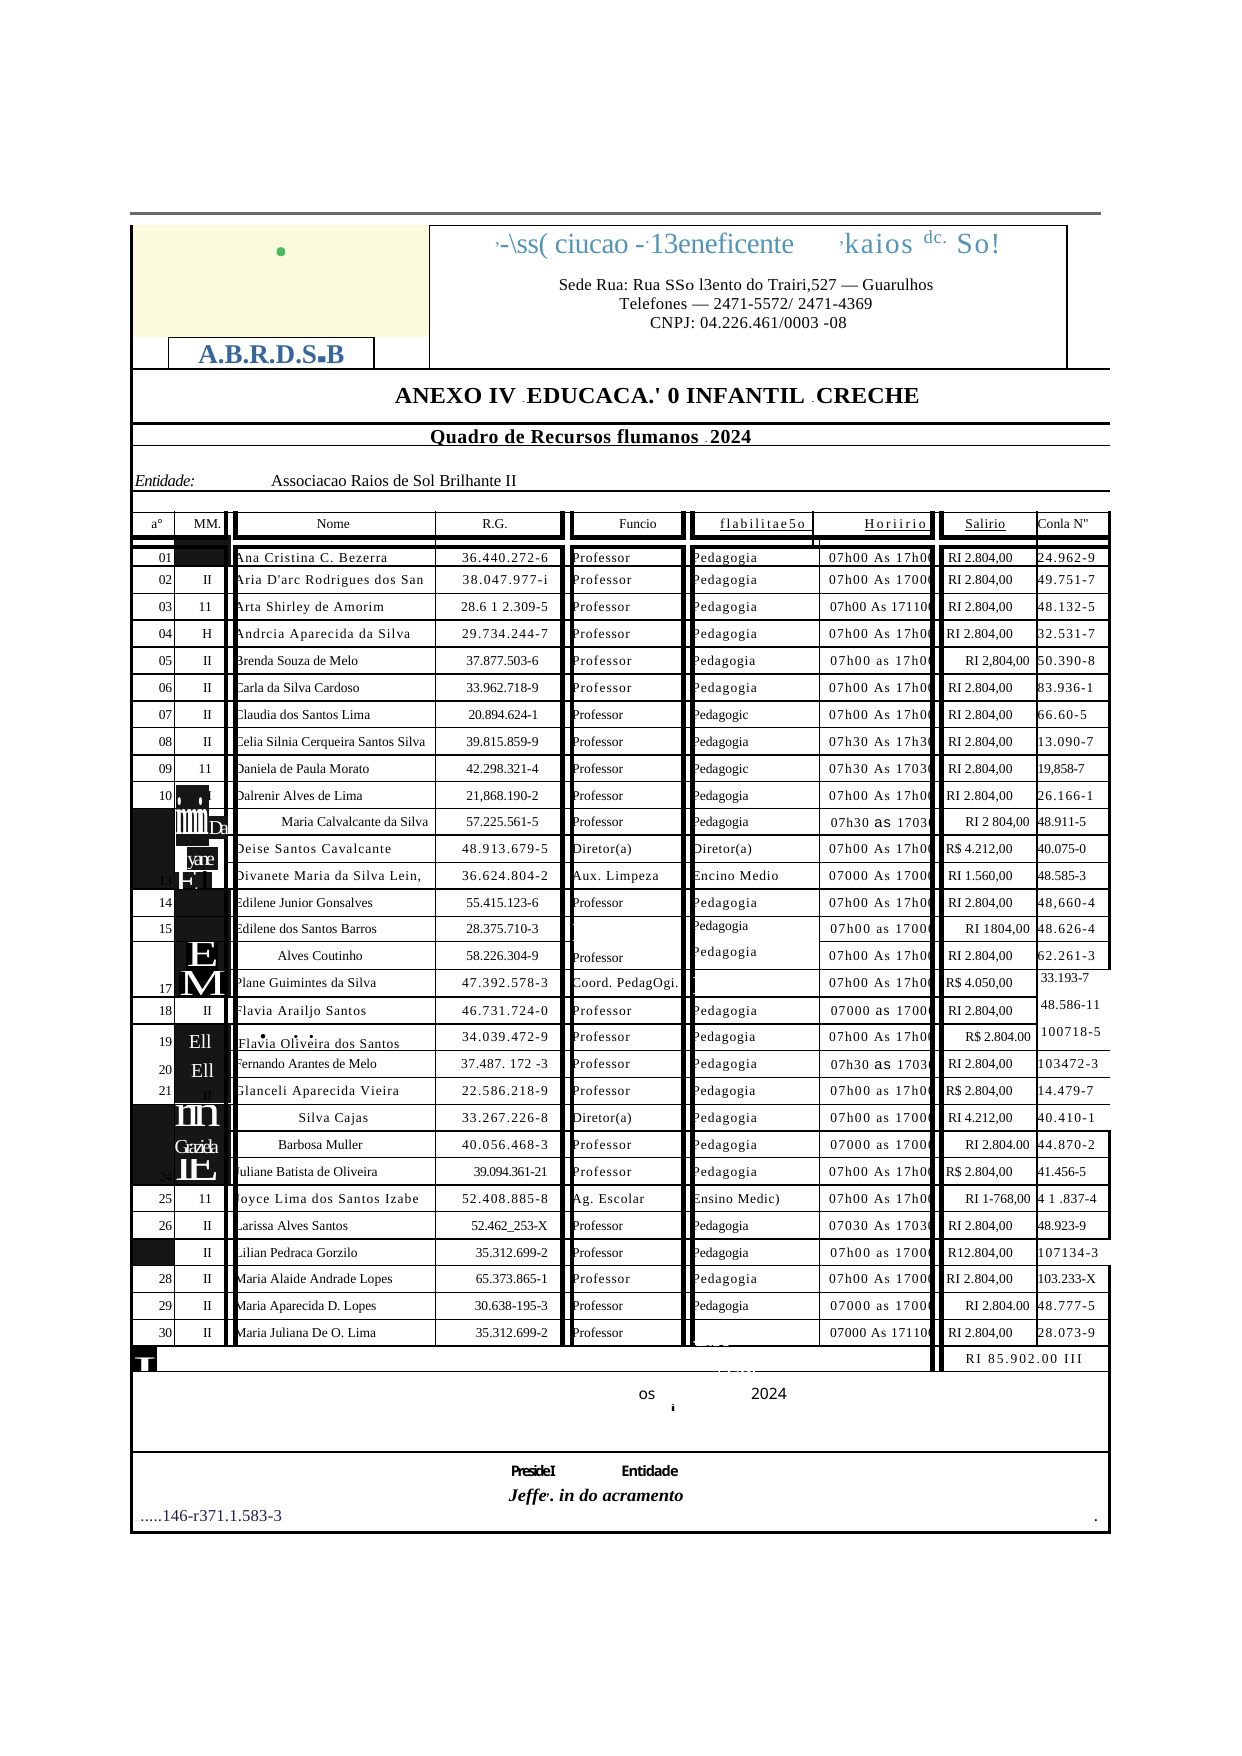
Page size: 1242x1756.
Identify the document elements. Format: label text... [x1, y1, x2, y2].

table_cell imminDayane ElH [175, 809, 224, 888]
table_cell 07h00 As 17h00 [820, 1025, 930, 1049]
table_cell RI 2.804,00 [944, 1320, 1036, 1345]
table_cell Pedagogia [695, 567, 819, 592]
table_cell 07h00 As 17h00 [820, 890, 930, 916]
table_cell 09 [133, 756, 174, 781]
table_cell 42.298.321-4 [436, 756, 560, 781]
table_cell II [175, 782, 224, 808]
table_cell R12.804,00 [944, 1240, 1036, 1265]
table_cell RI 4.212,00 [944, 1105, 1036, 1130]
table_cell Professor [574, 594, 681, 619]
table_cell 11 [175, 594, 224, 619]
table_cell 57.225.561-5 [436, 809, 560, 834]
table_cell Silva Cajas [238, 1105, 435, 1130]
table_cell Pedagogia [695, 1293, 819, 1318]
table_cell Pedagogia [695, 549, 819, 565]
table_cell 35.312.699-2 [436, 1240, 560, 1265]
table_cell Maria Juliana De O. Lima [238, 1320, 435, 1345]
table_cell EMIEliane Ell [175, 942, 224, 996]
table_cell RI 2 804,00 [944, 809, 1036, 834]
table_cell 32.531-7 [1038, 621, 1108, 646]
table_cell 55.415.123-6 [436, 890, 560, 916]
table_cell 48.913.679-5 [436, 836, 560, 861]
table_cell 06 [133, 675, 174, 700]
table_cell Professor [574, 675, 681, 700]
table_cell 35.312.699-2 [436, 1320, 560, 1345]
table_cell Pedagogia Pedagogia [695, 917, 819, 968]
table_cell 48.777-5 [1038, 1293, 1108, 1318]
table_cell Edilene Junior Gonsalves [238, 890, 435, 916]
table_cell Pedagogia [695, 1025, 819, 1049]
table_cell RI 2.804,00 [944, 1051, 1036, 1077]
table_cell RI 2.804.00 [944, 1132, 1036, 1157]
table_cell 48.923-9 [1038, 1212, 1108, 1238]
table_cell Pedagogia [695, 890, 819, 916]
table_cell RI 2.804,00 [944, 567, 1036, 592]
table_cell 07h00 As 17h00 [820, 970, 930, 996]
table_cell Pedagogia [695, 728, 819, 754]
table_cell Claudia dos Santos Lima [238, 702, 435, 727]
table_cell 17 [133, 942, 174, 996]
table_cell 49.751-7 [1038, 567, 1108, 592]
table_cell rinGraziela IEEEJuliana II [175, 1105, 224, 1184]
table_cell Ell Ell II [175, 1025, 224, 1103]
table_cell Professor [574, 1132, 681, 1157]
table_cell 07h00 As 17h00 [820, 675, 930, 700]
table_cell Aria D'arc Rodrigues dos San [238, 567, 435, 592]
table_cell Salirio [944, 513, 1036, 535]
table_cell MEM [695, 970, 819, 996]
table_cell 02 [133, 567, 174, 592]
table_cell 07h00 As 17h00 [820, 621, 930, 646]
table_cell Fernando Arantes de Melo [238, 1051, 435, 1077]
table_cell 07h00 as 17h00 [820, 1078, 930, 1103]
table_cell [133, 492, 1109, 511]
table_cell Pedagogia [695, 594, 819, 619]
table_cell Pedagogia [695, 1266, 819, 1292]
table_cell 08 [133, 728, 174, 754]
table_cell 83.936-1 [1038, 675, 1108, 700]
table_cell II [175, 1320, 224, 1345]
table_cell 48,660-4 [1038, 890, 1108, 916]
table_cell Ag. Escolar [574, 1186, 681, 1211]
table_cell flabilitae5o [695, 513, 812, 535]
table_cell II [175, 702, 224, 727]
table_cell 01 [133, 549, 174, 565]
table_cell R.G. [436, 513, 560, 535]
table_cell Carla da Silva Cardoso [238, 675, 435, 700]
table_cell 65.373.865-1 [436, 1266, 560, 1292]
table_cell Pedagogic [695, 702, 819, 727]
table_cell Pedagogia [695, 675, 819, 700]
table_cell Conla N" [1038, 513, 1108, 535]
table_cell Pedagogia [695, 1132, 819, 1157]
table_cell 66.60-5 [1038, 702, 1108, 727]
table_cell [175, 917, 224, 941]
table_cell Professor [574, 728, 681, 754]
table_cell RI 2.804,00 [944, 998, 1036, 1023]
table_cell Pedagogia [695, 1078, 819, 1103]
table_cell Pedagogia [695, 809, 819, 834]
table_cell 07000 As 171100 [820, 1320, 930, 1345]
table_cell 07h00 as 17000 [820, 1240, 930, 1265]
table_cell Professor [574, 756, 681, 781]
table_cell Ensino Medic) [695, 1186, 819, 1211]
table_cell 11 [175, 756, 224, 781]
table_cell 07h30 As 17h30 [820, 728, 930, 754]
table_cell R$ 2.804,00 [944, 1158, 1036, 1184]
table_cell 05 [133, 648, 174, 673]
table_cell 21,868.190-2 [436, 782, 560, 808]
table_cell 30 [133, 1320, 174, 1345]
table_cell 07h00 as 17000 [820, 917, 930, 941]
table_cell [175, 535, 231, 565]
table_cell 40.056.468-3 [436, 1132, 560, 1157]
table_cell Barbosa Muller [238, 1132, 435, 1157]
table_cell RI 1-768,00 [944, 1186, 1036, 1211]
table_cell 62.261-3 [1038, 942, 1108, 968]
table_cell Professor [574, 1158, 681, 1184]
table_cell Professor [574, 998, 681, 1023]
table_cell RI 2.804,00 [944, 942, 1036, 968]
table_cell R$ 4.212,00 [944, 836, 1036, 861]
table_cell Daniela de Paula Morato [238, 756, 435, 781]
table_cell Brenda Souza de Melo [238, 648, 435, 673]
table_cell 03 [133, 594, 174, 619]
table_cell 07000 as 17000 [820, 1132, 930, 1157]
table_cell Professor [574, 1320, 681, 1345]
table_cell 107134-3 [1038, 1240, 1109, 1265]
table_cell 07h00 as 17000 [820, 1105, 930, 1130]
table_cell 24 [133, 1105, 174, 1184]
table_cell Pedagogia [695, 782, 819, 808]
table_cell 48.132-5 [1038, 594, 1108, 619]
table_cell RI 1804,00 [944, 917, 1036, 941]
table_cell RI 2,804,00 [944, 648, 1036, 673]
table_cell II [175, 1266, 224, 1292]
table_cell 39.815.859-9 [436, 728, 560, 754]
table_cell 33.962.718-9 [436, 675, 560, 700]
table_cell Pedagogic [695, 756, 819, 781]
table_cell R$ 2.804.00 [944, 1025, 1036, 1049]
table_cell 'PIO Preside I of°. Entidade Jeffe,. in do acramento .........146-r371.1.583-3 . [133, 1453, 1108, 1531]
table_cell Coord. PedagOgi. [574, 970, 681, 996]
table_cell II [175, 1212, 224, 1238]
table_cell [133, 1240, 174, 1265]
table_cell 11 [175, 1186, 224, 1211]
table_cell 58.226.304-9 [436, 942, 560, 968]
table_cell ril gogia ,..- [695, 1320, 819, 1345]
table_cell 28.073-9 [1038, 1320, 1108, 1345]
table_cell Maria Calvalcante da Silva [238, 809, 435, 834]
table_cell 07h00 As 17000 [820, 567, 930, 592]
table_cell 19,858-7 [1038, 756, 1108, 781]
table_cell Encino Medio [695, 863, 819, 888]
table_cell 07 [133, 702, 174, 727]
table_cell Pedagogia [695, 648, 819, 673]
table_cell *FP'. os 2024 1, i 1St [133, 1372, 1108, 1451]
table_cell Maria Aparecida D. Lopes [238, 1293, 435, 1318]
table_cell RI 2.804,00 [944, 756, 1036, 781]
table_cell 14 [133, 890, 174, 916]
table_cell Professor [574, 1240, 681, 1265]
table_cell 48.585-3 [1038, 863, 1108, 888]
table_header • [133, 225, 429, 337]
table_cell Professor [574, 1293, 681, 1318]
table_cell Pedagogia [695, 1158, 819, 1184]
table_cell 44.870-2 [1038, 1132, 1108, 1157]
table_cell Professor [574, 621, 681, 646]
table_cell 28.375.710-3 [436, 917, 560, 941]
table_cell Nome [238, 513, 435, 535]
table_cell Professor [574, 1051, 681, 1077]
table_cell 07h30 as 17030 [820, 1051, 930, 1077]
table_cell II [175, 675, 224, 700]
table_cell Ana Cristina C. Bezerra [231, 535, 435, 565]
table_cell 38.047.977-i [436, 567, 560, 592]
table_cell 30.638-195-3 [436, 1293, 560, 1318]
table_cell Funcio [574, 513, 681, 535]
table_cell Diretor(a) [695, 836, 819, 861]
table_cell 25 [133, 1186, 174, 1211]
table_cell 29 [133, 1293, 174, 1318]
table_cell MM. [175, 513, 224, 535]
table_cell 26 [133, 1212, 174, 1238]
table_cell 18 [133, 998, 174, 1023]
table_cell 07h30 As 17030 [820, 756, 930, 781]
table_cell 07030 As 17030 [820, 1212, 930, 1238]
table_cell Joyce Lima dos Santos Izabe [238, 1186, 435, 1211]
table_cell 13 [133, 809, 174, 888]
table_cell Diretor(a) [574, 836, 681, 861]
table_cell Dalrenir Alves de Lima [238, 782, 435, 808]
table_cell 36.440.272-6 [436, 535, 567, 565]
table_cell 103.233-X [1038, 1266, 1108, 1292]
table_cell [175, 549, 224, 565]
table_cell 22.586.218-9 [436, 1078, 560, 1103]
table_cell Pedagogia [695, 621, 819, 646]
table_cell ANEXO IV - EDUCACA.' 0 INFANTIL - CRECHE [133, 370, 1109, 422]
table_cell 26.166-1 [1038, 782, 1108, 808]
table_cell II [175, 1240, 224, 1265]
table_cell Pedagogia [695, 1051, 819, 1077]
table_cell 34.039.472-9 [436, 1025, 560, 1049]
table_cell Lilian Pedraca Gorzilo [238, 1240, 435, 1265]
table_cell 48.626-4 [1038, 917, 1108, 941]
table_cell Pedagogia [695, 998, 819, 1023]
table_cell RI 2.804,00 [944, 621, 1036, 646]
table_cell RI 2.804,00 [944, 782, 1036, 808]
table_cell 37.487. 172 -3 [436, 1051, 560, 1077]
table_cell 29.734.244-7 [436, 621, 560, 646]
table_cell 07h00 As 17000 [820, 1266, 930, 1292]
table_cell 36.624.804-2 [436, 863, 560, 888]
table_cell 07000 as 17000 [820, 998, 930, 1023]
table_cell Aux. Limpeza [574, 863, 681, 888]
table_cell 4 1 .837-4 [1038, 1186, 1108, 1211]
table_cell II [175, 567, 224, 592]
table_cell 15 [133, 917, 174, 941]
table_cell H [175, 621, 224, 646]
table_cell 46.731.724-0 [436, 998, 560, 1023]
table_cell [133, 540, 174, 545]
table_cell Juliane Batista de Oliveira [238, 1158, 435, 1184]
table_cell 40.075-0 [1038, 836, 1108, 861]
table_cell Andrcia Aparecida da Silva [238, 621, 435, 646]
table_cell 14.479-7 [1038, 1078, 1109, 1103]
table_cell 07h00 As 17h00 [820, 1186, 930, 1211]
table_cell 07000 as 17000 [820, 1293, 930, 1318]
table_cell RI 2.804,00 [944, 728, 1036, 754]
table_cell Professor [574, 702, 681, 727]
table_cell II [175, 648, 224, 673]
table_header [1068, 225, 1109, 368]
table_cell RI 2.804,00 [944, 1266, 1036, 1292]
table_cell Glanceli Aparecida Vieira [238, 1078, 435, 1103]
table_cell Professor [574, 1078, 681, 1103]
table_cell 10 [133, 782, 174, 808]
table_cell 07h00 As 17h00 [820, 702, 930, 727]
table_cell 28.6 1 2.309-5 [436, 594, 560, 619]
table_cell a° [133, 513, 174, 535]
table_cell 28 [133, 1266, 174, 1292]
table_cell 13.090-7 [1038, 728, 1108, 754]
table_cell Pedagogia [695, 1212, 819, 1238]
table_cell 07h00 As 17h00 [820, 782, 930, 808]
table_cell Celia Silnia Cerqueira Santos Silva [238, 728, 435, 754]
table_cell RI 2.804,00 [944, 702, 1036, 727]
table_cell Professor [574, 1025, 681, 1049]
table_cell RI 2.804,00 [944, 1212, 1036, 1238]
table_cell 33.193-7 48.586-11 100718-5 [1038, 970, 1109, 1049]
table_cell Iry Total [133, 1347, 930, 1371]
table_cell 40.410-1 [1038, 1105, 1109, 1130]
table_cell 20.894.624-1 [436, 702, 560, 727]
table_cell Professor [574, 567, 681, 592]
table_cell 04 [133, 621, 174, 646]
table_cell 07000 As 17000 [820, 863, 930, 888]
table_cell 33.267.226-8 [436, 1105, 560, 1130]
table_cell RI 2.804.00 [944, 1293, 1036, 1318]
table_cell 07h00 As 17h00 [820, 1158, 930, 1184]
table_cell Professor [574, 890, 681, 916]
table_cell RI 2.804,00 [944, 675, 1036, 700]
table_cell 37.877.503-6 [436, 648, 560, 673]
table_cell RI 1.560,00 [944, 863, 1036, 888]
table_cell • • Flavia Oliveira dos Santos [238, 1025, 435, 1049]
table_cell Horiirio [814, 513, 930, 535]
table_cell Professor [574, 1212, 681, 1238]
table_cell 50.390-8 [1038, 648, 1108, 673]
table_cell 47.392.578-3 [436, 970, 560, 996]
table_cell [1038, 540, 1108, 545]
table_cell Deise Santos Cavalcante [238, 836, 435, 861]
table_cell 24.962-9 [1038, 549, 1108, 565]
table_cell [375, 337, 429, 368]
table_cell Edilene dos Santos Barros [238, 917, 435, 941]
table_cell Professor [574, 782, 681, 808]
table_cell II [175, 998, 224, 1023]
table_cell R$ 4.050,00 [944, 970, 1036, 996]
table_cell RI 2.804,00 [937, 535, 1036, 565]
table_cell 07h00 as 17h00 [820, 648, 930, 673]
table_cell 19 20 21 [133, 1025, 174, 1103]
table_cell 39.094.361-21 [436, 1158, 560, 1184]
table_cell Arta Shirley de Amorim [238, 594, 435, 619]
table_cell MEM Professor [574, 917, 681, 968]
table_cell RI 2.804,00 [944, 890, 1036, 916]
table_cell 41.456-5 [1038, 1158, 1108, 1184]
table_cell [175, 890, 224, 916]
table_cell II [175, 1293, 224, 1318]
table_cell 07h30 as 17030 [820, 809, 930, 834]
table_cell Maria Alaide Andrade Lopes [238, 1266, 435, 1292]
table_cell R$ 2.804,00 [944, 1078, 1036, 1103]
table_cell Professor [567, 535, 688, 565]
table_cell Larissa Alves Santos [238, 1212, 435, 1238]
table_cell Flavia Arailjo Santos [238, 998, 435, 1023]
table_cell Pedagogia [688, 535, 812, 565]
table_cell Professor [574, 648, 681, 673]
table_cell 07h00 As 17h00 [820, 942, 930, 968]
table_cell Divanete Maria da Silva Lein, [238, 863, 435, 888]
table_cell Alves Coutinho [238, 942, 435, 968]
table_cell Professor [574, 809, 681, 834]
table_cell Entidade: Associacao Raios de Sol Brilhante II [133, 446, 1109, 490]
table_cell 07h00 As 171100 [820, 594, 930, 619]
table_cell 07h00 As 17h00 [820, 535, 937, 565]
table_cell Pedagogia [695, 1240, 819, 1265]
table_cell Professor [574, 1266, 681, 1292]
table_cell Pedagogia [695, 1105, 819, 1130]
table_cell RI 2.804,00 [944, 594, 1036, 619]
table_cell 52.462_253-X [436, 1212, 560, 1238]
table_cell 07h00 As 17h00 [820, 836, 930, 861]
table_cell Quadro de Recursos flumanos - 2024 [133, 425, 1109, 445]
table_cell Plane Guimintes da Silva [238, 970, 435, 996]
table_cell II [175, 728, 224, 754]
table_header ,-\ss( ciucao -.13eneficente ,kaios dc. So! Sede Rua: Rua SSo l3ento do Trairi,527 — Guarulhos Telefones — 2471-5572/ 2471-4369 CNPJ: 04.226.461/0003 -08 [430, 226, 1066, 368]
table_cell A.B.R.D.S■B [169, 338, 373, 368]
table_cell Diretor(a) [574, 1105, 681, 1130]
table_cell 48.911-5 [1038, 809, 1108, 834]
table_cell RI 85.902.00 III [944, 1347, 1108, 1371]
table_cell 52.408.885-8 [436, 1186, 560, 1211]
table_cell 103472-3 [1038, 1051, 1109, 1077]
table_cell [133, 337, 168, 368]
